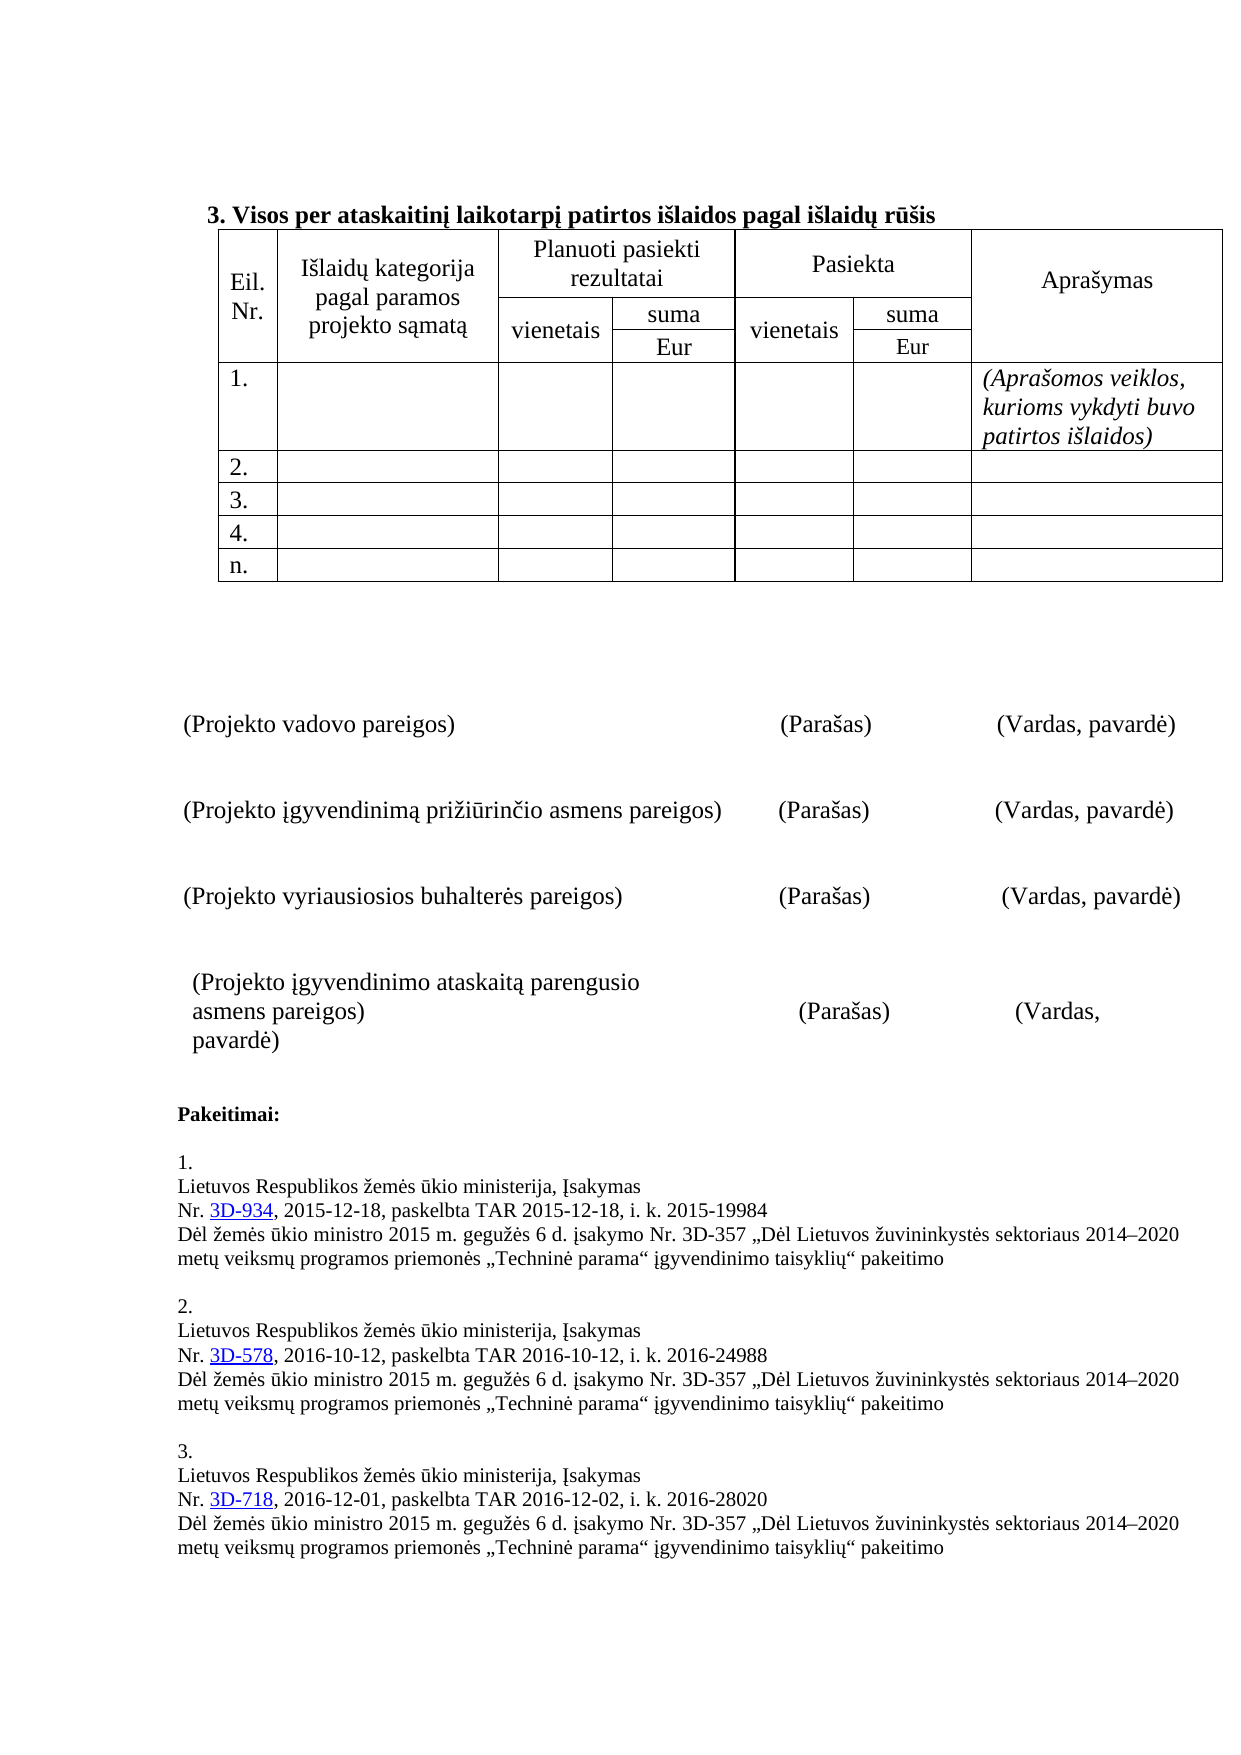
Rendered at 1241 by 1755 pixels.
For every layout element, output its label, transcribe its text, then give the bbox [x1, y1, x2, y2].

table_cell [854, 483, 971, 515]
table_cell [613, 451, 734, 482]
table_header Pasiekta [736, 230, 971, 297]
table_cell [736, 549, 853, 581]
text Lietuvos Respublikos žemės ūkio ministerija, Įsakymas [177, 1463, 1181, 1487]
table_cell [972, 516, 1222, 548]
text 3. Visos per ataskaitinį laikotarpį patirtos išlaidos pagal išlaidų rūšis [207, 200, 1181, 229]
table_cell [278, 549, 498, 581]
table_cell [972, 483, 1222, 515]
text (Projekto įgyvendinimą prižiūrinčio asmens pareigos) (Parašas) (Vardas, pavardė) [183, 795, 1181, 824]
table_cell [972, 451, 1222, 482]
text Lietuvos Respublikos žemės ūkio ministerija, Įsakymas [177, 1174, 1181, 1198]
table_cell suma [854, 298, 971, 329]
table_cell [736, 483, 853, 515]
table_cell [854, 516, 971, 548]
table_header Išlaidų kategorija pagal paramos projekto sąmatą [278, 230, 498, 362]
table_cell [613, 483, 734, 515]
text Nr. 3D-718, 2016-12-01, paskelbta TAR 2016-12-02, i. k. 2016-28020 [177, 1487, 1181, 1511]
table_header Aprašymas [972, 230, 1222, 329]
text (Projekto vyriausiosios buhalterės pareigos) (Parašas) (Vardas, pavardė) [183, 881, 1181, 910]
table_cell (Aprašomos veiklos, kurioms vykdyti buvo patirtos išlaidos) [972, 363, 1222, 449]
table_cell n. [219, 549, 277, 581]
table_cell 4. [219, 516, 277, 548]
table_cell suma [613, 298, 734, 329]
table_cell [736, 451, 853, 482]
table_cell [278, 516, 498, 548]
text Nr. 3D-578, 2016-10-12, paskelbta TAR 2016-10-12, i. k. 2016-24988 [177, 1342, 1181, 1367]
text Dėl žemės ūkio ministro 2015 m. gegužės 6 d. įsakymo Nr. 3D-357 „Dėl Lietuvos žuvininkystės sektoriaus 2014–2020 metų veiksmų programos priemonės „Techninė parama“ įgyvendinimo taisyklių“ pakeitimo [177, 1367, 1181, 1415]
text Dėl žemės ūkio ministro 2015 m. gegužės 6 d. įsakymo Nr. 3D-357 „Dėl Lietuvos žuvininkystės sektoriaus 2014–2020 metų veiksmų programos priemonės „Techninė parama“ įgyvendinimo taisyklių“ pakeitimo [177, 1222, 1181, 1270]
text 3. [177, 1439, 1181, 1463]
text (Projekto vadovo pareigos) (Parašas) (Vardas, pavardė) [183, 709, 1181, 737]
table_cell Eur [854, 330, 971, 362]
table_cell Eur [613, 330, 734, 362]
table_cell [499, 516, 612, 548]
text (Projekto įgyvendinimo ataskaitą parengusio [192, 967, 1181, 996]
table_cell [613, 363, 734, 449]
table_header Eil. Nr. [219, 230, 277, 362]
table_cell vienetais [499, 298, 612, 362]
table_cell [972, 549, 1222, 581]
table_cell [278, 483, 498, 515]
text 1. [177, 1150, 1181, 1174]
text Lietuvos Respublikos žemės ūkio ministerija, Įsakymas [177, 1318, 1181, 1342]
table_cell vienetais [736, 298, 853, 362]
table_cell [854, 363, 971, 449]
table_cell 2. [219, 451, 277, 482]
table_cell [278, 451, 498, 482]
text Nr. 3D-934, 2015-12-18, paskelbta TAR 2015-12-18, i. k. 2015-19984 [177, 1198, 1181, 1222]
table_cell [736, 516, 853, 548]
text 2. [177, 1294, 1181, 1318]
table_cell [736, 363, 853, 449]
table_cell 1. [219, 363, 277, 449]
table_cell 3. [219, 483, 277, 515]
text Pakeitimai: [177, 1102, 1181, 1126]
table_cell [854, 451, 971, 482]
table_cell [972, 329, 1222, 362]
text asmens pareigos) (Parašas) (Vardas, pavardė) [192, 996, 1181, 1054]
table_cell [499, 483, 612, 515]
table_cell [278, 363, 498, 449]
table_cell [613, 516, 734, 548]
table_cell [613, 549, 734, 581]
table_header Planuoti pasiekti rezultatai [499, 230, 734, 297]
table_cell [499, 451, 612, 482]
text Dėl žemės ūkio ministro 2015 m. gegužės 6 d. įsakymo Nr. 3D-357 „Dėl Lietuvos žuvininkystės sektoriaus 2014–2020 metų veiksmų programos priemonės „Techninė parama“ įgyvendinimo taisyklių“ pakeitimo [177, 1511, 1181, 1559]
table_cell [499, 363, 612, 449]
table_cell [854, 549, 971, 581]
table_cell [499, 549, 612, 581]
